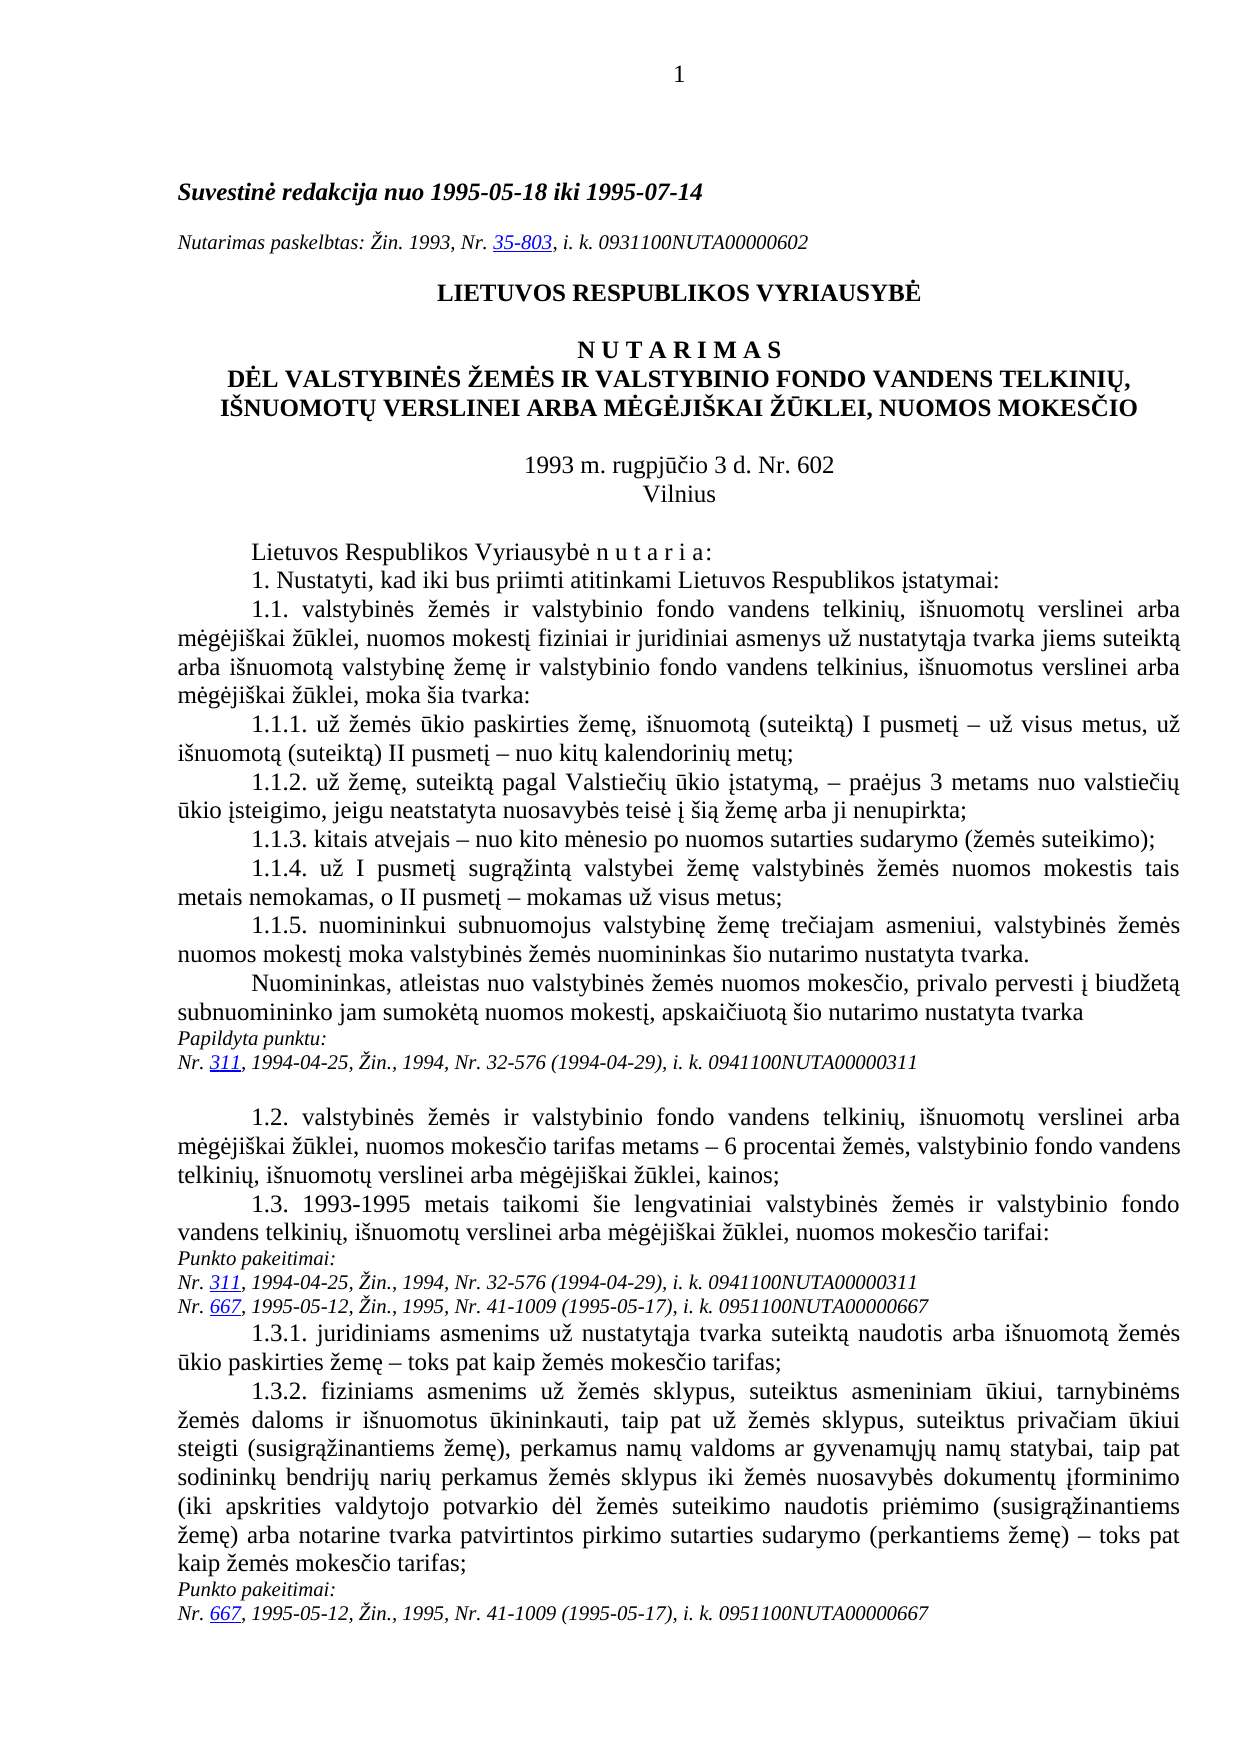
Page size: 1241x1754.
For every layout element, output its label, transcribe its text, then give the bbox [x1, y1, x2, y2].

text DĖL VALSTYBINĖS ŽEMĖS IR VALSTYBINIO FONDO VANDENS TELKINIŲ, IŠNUOMOTŲ VERSLINEI ARBA MĖGĖJIŠKAI ŽŪKLEI, NUOMOS MOKESČIO [177, 364, 1181, 422]
text LIETUVOS RESPUBLIKOS VYRIAUSYBĖ [177, 278, 1181, 307]
text 1.3.2. fiziniams asmenims už žemės sklypus, suteiktus asmeniniam ūkiui, tarnybinėms žemės daloms ir išnuomotus ūkininkauti, taip pat už žemės sklypus, suteiktus privačiam ūkiui steigti (susigrąžinantiems žemę), perkamus namų valdoms ar gyvenamųjų namų statybai, taip pat sodininkų bendrijų narių perkamus žemės sklypus iki žemės nuosavybės dokumentų įforminimo (iki apskrities valdytojo potvarkio dėl žemės suteikimo naudotis priėmimo (susigrąžinantiems žemę) arba notarine tvarka patvirtintos pirkimo sutarties sudarymo (perkantiems žemę) – toks pat kaip žemės mokesčio tarifas; [177, 1376, 1181, 1577]
text Nr. 667, 1995-05-12, Žin., 1995, Nr. 41-1009 (1995-05-17), i. k. 0951100NUTA00000667 [177, 1294, 1181, 1318]
text Punkto pakeitimai: [177, 1246, 1181, 1270]
text Nr. 667, 1995-05-12, Žin., 1995, Nr. 41-1009 (1995-05-17), i. k. 0951100NUTA00000667 [177, 1601, 1181, 1625]
text Suvestinė redakcija nuo 1995-05-18 iki 1995-07-14 [177, 177, 1181, 206]
text 1993 m. rugpjūčio 3 d. Nr. 602 [177, 451, 1181, 479]
text Lietuvos Respublikos Vyriausybė nutaria: [177, 537, 1181, 566]
text 1.1.5. nuomininkui subnuomojus valstybinę žemę trečiajam asmeniui, valstybinės žemės nuomos mokestį moka valstybinės žemės nuomininkas šio nutarimo nustatyta tvarka. [177, 911, 1181, 968]
text 1.3. 1993-1995 metais taikomi šie lengvatiniai valstybinės žemės ir valstybinio fondo vandens telkinių, išnuomotų verslinei arba mėgėjiškai žūklei, nuomos mokesčio tarifai: [177, 1189, 1181, 1246]
text 1.1.1. už žemės ūkio paskirties žemę, išnuomotą (suteiktą) I pusmetį – už visus metus, už išnuomotą (suteiktą) II pusmetį – nuo kitų kalendorinių metų; [177, 709, 1181, 767]
text Vilnius [177, 479, 1181, 508]
text 1.1.2. už žemę, suteiktą pagal Valstiečių ūkio įstatymą, – praėjus 3 metams nuo valstiečių ūkio įsteigimo, jeigu neatstatyta nuosavybės teisė į šią žemę arba ji nenupirkta; [177, 767, 1181, 824]
text Nr. 311, 1994-04-25, Žin., 1994, Nr. 32-576 (1994-04-29), i. k. 0941100NUTA00000311 [177, 1050, 1181, 1074]
text 1.1.4. už I pusmetį sugrąžintą valstybei žemę valstybinės žemės nuomos mokestis tais metais nemokamas, o II pusmetį – mokamas už visus metus; [177, 853, 1181, 911]
text 1.1. valstybinės žemės ir valstybinio fondo vandens telkinių, išnuomotų verslinei arba mėgėjiškai žūklei, nuomos mokestį fiziniai ir juridiniai asmenys už nustatytąja tvarka jiems suteiktą arba išnuomotą valstybinę žemę ir valstybinio fondo vandens telkinius, išnuomotus verslinei arba mėgėjiškai žūklei, moka šia tvarka: [177, 594, 1181, 709]
text Papildyta punktu: [177, 1026, 1181, 1050]
text Nr. 311, 1994-04-25, Žin., 1994, Nr. 32-576 (1994-04-29), i. k. 0941100NUTA00000311 [177, 1270, 1181, 1294]
text N U T A R I M A S [177, 336, 1181, 364]
text 1.1.3. kitais atvejais – nuo kito mėnesio po nuomos sutarties sudarymo (žemės suteikimo); [177, 824, 1181, 853]
text Punkto pakeitimai: [177, 1577, 1181, 1601]
text Nutarimas paskelbtas: Žin. 1993, Nr. 35-803, i. k. 0931100NUTA00000602 [177, 230, 1181, 254]
text 1.2. valstybinės žemės ir valstybinio fondo vandens telkinių, išnuomotų verslinei arba mėgėjiškai žūklei, nuomos mokesčio tarifas metams – 6 procentai žemės, valstybinio fondo vandens telkinių, išnuomotų verslinei arba mėgėjiškai žūklei, kainos; [177, 1102, 1181, 1189]
text 1. Nustatyti, kad iki bus priimti atitinkami Lietuvos Respublikos įstatymai: [177, 566, 1181, 594]
text 1.3.1. juridiniams asmenims už nustatytąja tvarka suteiktą naudotis arba išnuomotą žemės ūkio paskirties žemę – toks pat kaip žemės mokesčio tarifas; [177, 1318, 1181, 1376]
text Nuomininkas, atleistas nuo valstybinės žemės nuomos mokesčio, privalo pervesti į biudžetą subnuomininko jam sumokėtą nuomos mokestį, apskaičiuotą šio nutarimo nustatyta tvarka [177, 968, 1181, 1026]
